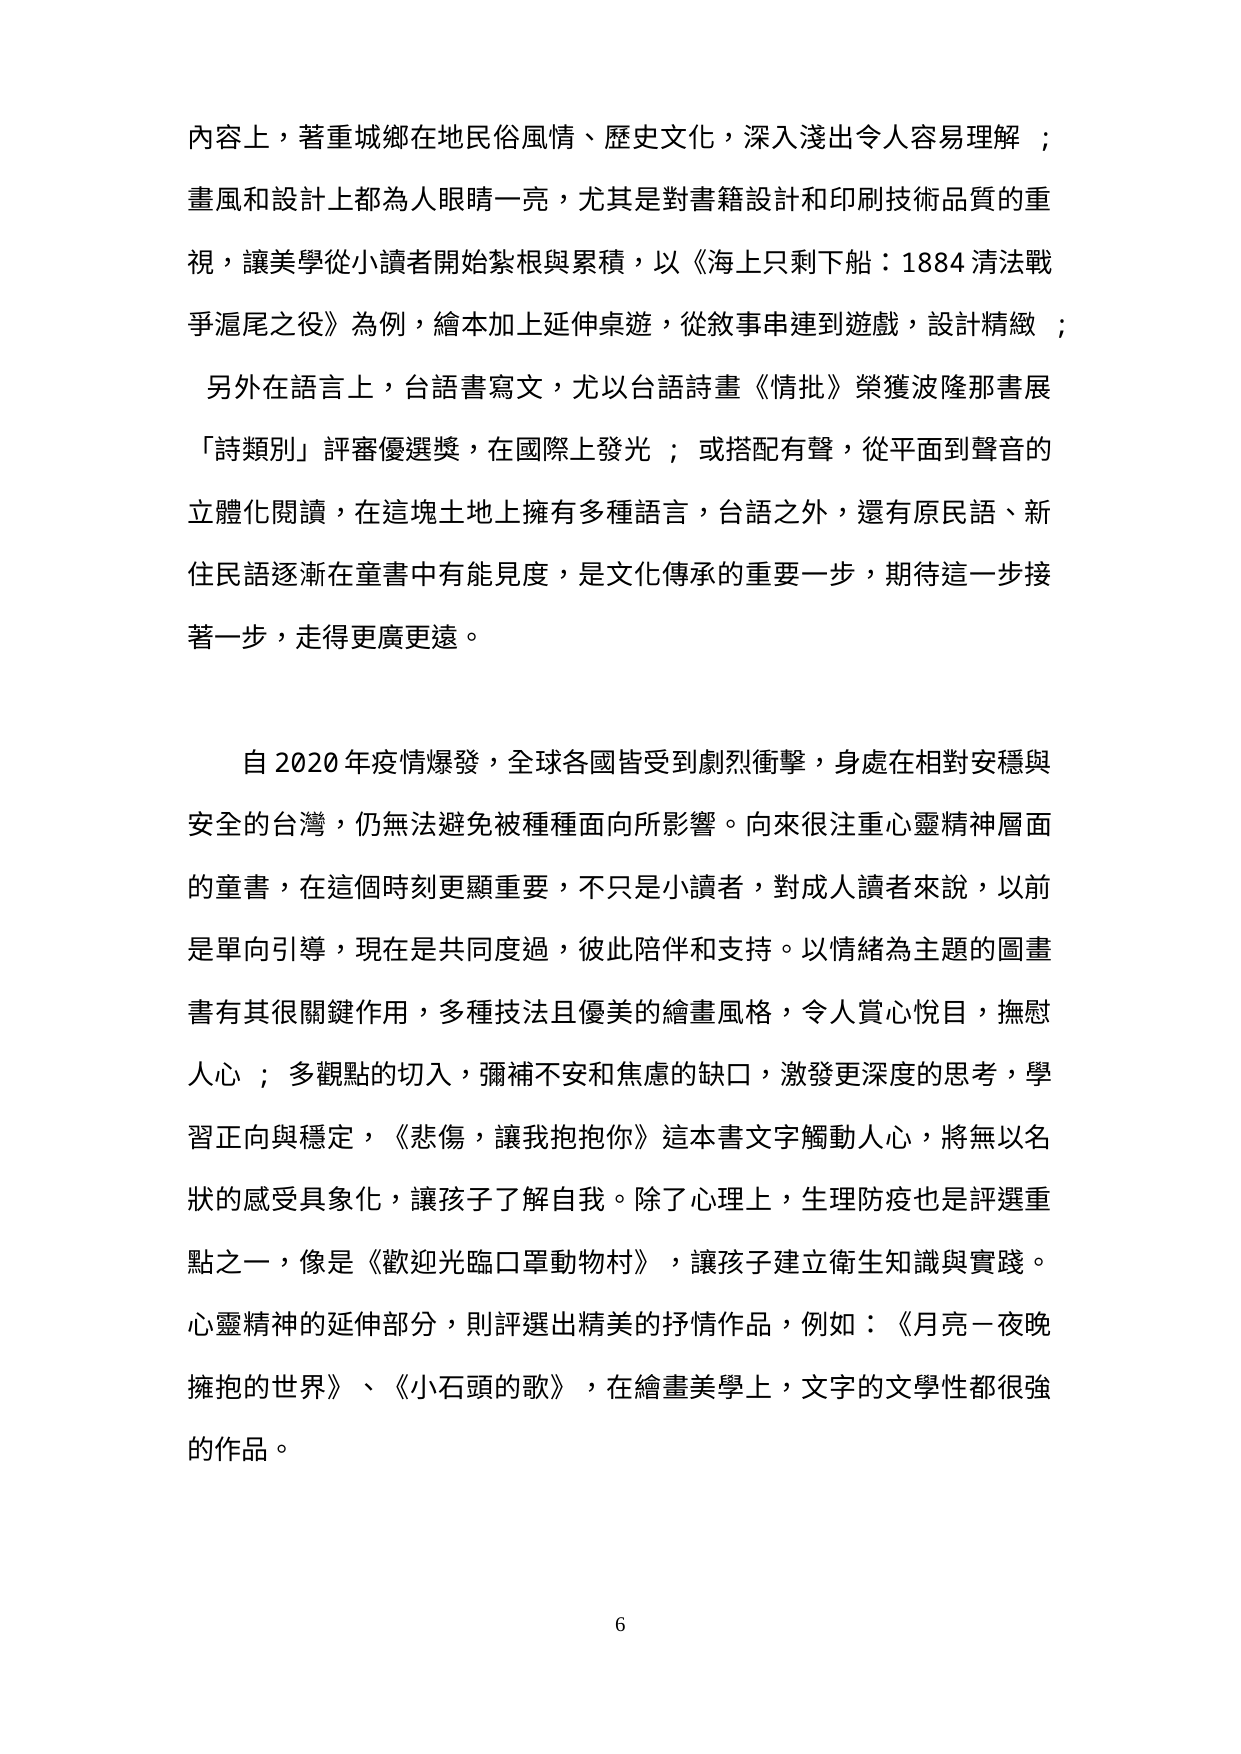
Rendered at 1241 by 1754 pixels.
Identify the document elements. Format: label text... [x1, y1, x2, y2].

text 自2020年疫情爆發，全球各國皆受到劇烈衝擊，身處在相對安穩與安全的台灣，仍無法避免被種種面向所影響。向來很注重心靈精神層面的童書，在這個時刻更顯重要，不只是小讀者，對成人讀者來說，以前是單向引導，現在是共同度過，彼此陪伴和支持。以情緒為主題的圖畫書有其很關鍵作用，多種技法且優美的繪畫風格，令人賞心悅目，撫慰人心 ; 多觀點的切入，彌補不安和焦慮的缺口，激發更深度的思考，學習正向與穩定，《悲傷，讓我抱抱你》這本書文字觸動人心，將無以名狀的感受具象化，讓孩子了解自我。除了心理上，生理防疫也是評選重點之一，像是《歡迎光臨口罩動物村》，讓孩子建立衛生知識與實踐。心靈精神的延伸部分，則評選出精美的抒情作品，例如：《月亮－夜晚擁抱的世界》、《小石頭的歌》，在繪畫美學上，文字的文學性都很強的作品。 [187, 718, 1053, 1468]
text 本次報名的圖畫書當中，最吸引人注目的是，今年相當多非常優秀的本土原創作品，特別是政府單位出版品表現有很大的躍進，在主題、內容上，著重城鄉在地民俗風情、歷史文化，深入淺出令人容易理解 ; 畫風和設計上都為人眼睛一亮，尤其是對書籍設計和印刷技術品質的重視，讓美學從小讀者開始紮根與累積，以《海上只剩下船：1884清法戰爭滬尾之役》為例，繪本加上延伸桌遊，從敘事串連到遊戲，設計精緻 ; 另外在語言上，台語書寫文，尤以台語詩畫《情批》榮獲波隆那書展「詩類別」評審優選獎，在國際上發光 ; 或搭配有聲，從平面到聲音的立體化閱讀，在這塊土地上擁有多種語言，台語之外，還有原民語、新住民語逐漸在童書中有能見度，是文化傳承的重要一步，期待這一步接著一步，走得更廣更遠。 [187, 93, 1053, 656]
